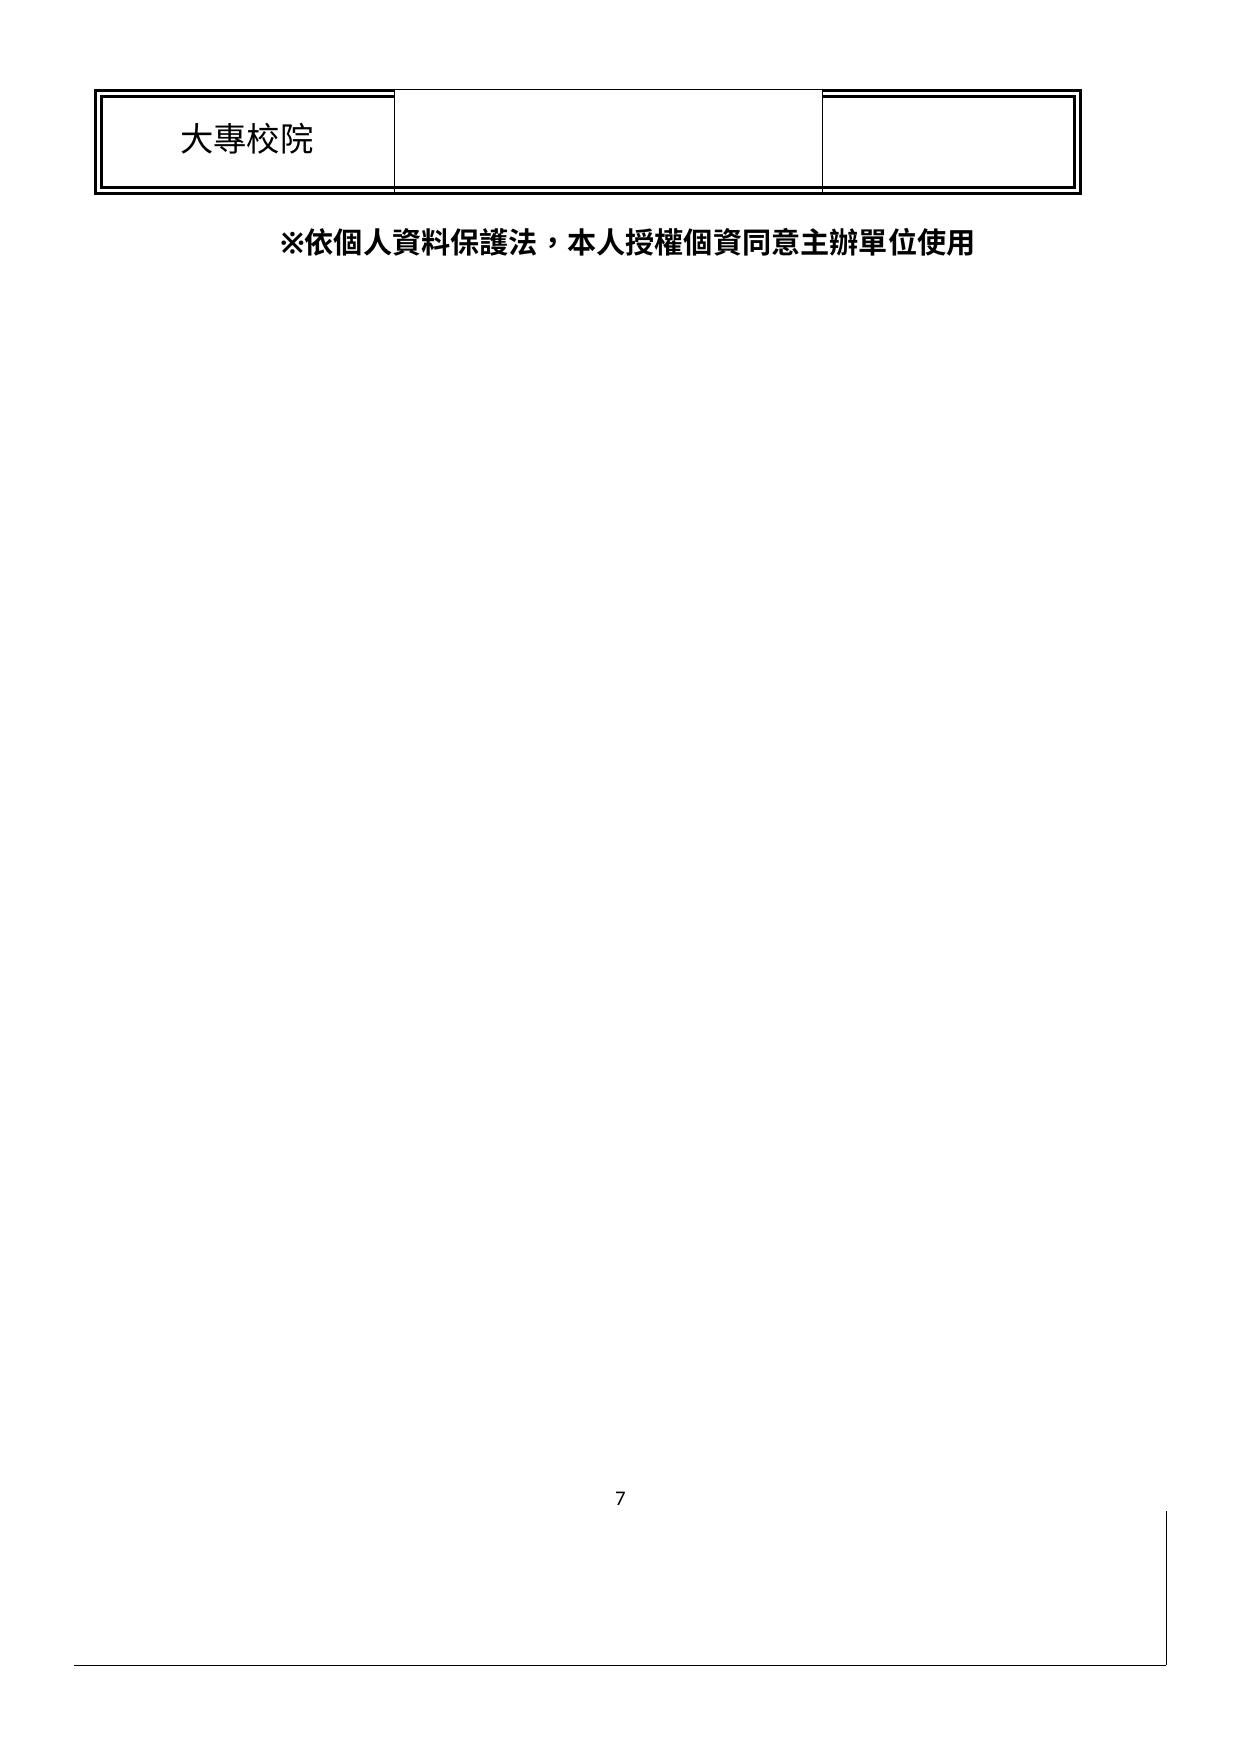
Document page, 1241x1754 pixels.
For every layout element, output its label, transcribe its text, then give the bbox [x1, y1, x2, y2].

table_header [823, 92, 1077, 186]
table_cell [395, 90, 822, 186]
text ※依個人資料保護法，本人授權個資同意主辦單位使用 [74, 220, 1166, 262]
table_header 大專校院 [99, 92, 394, 186]
